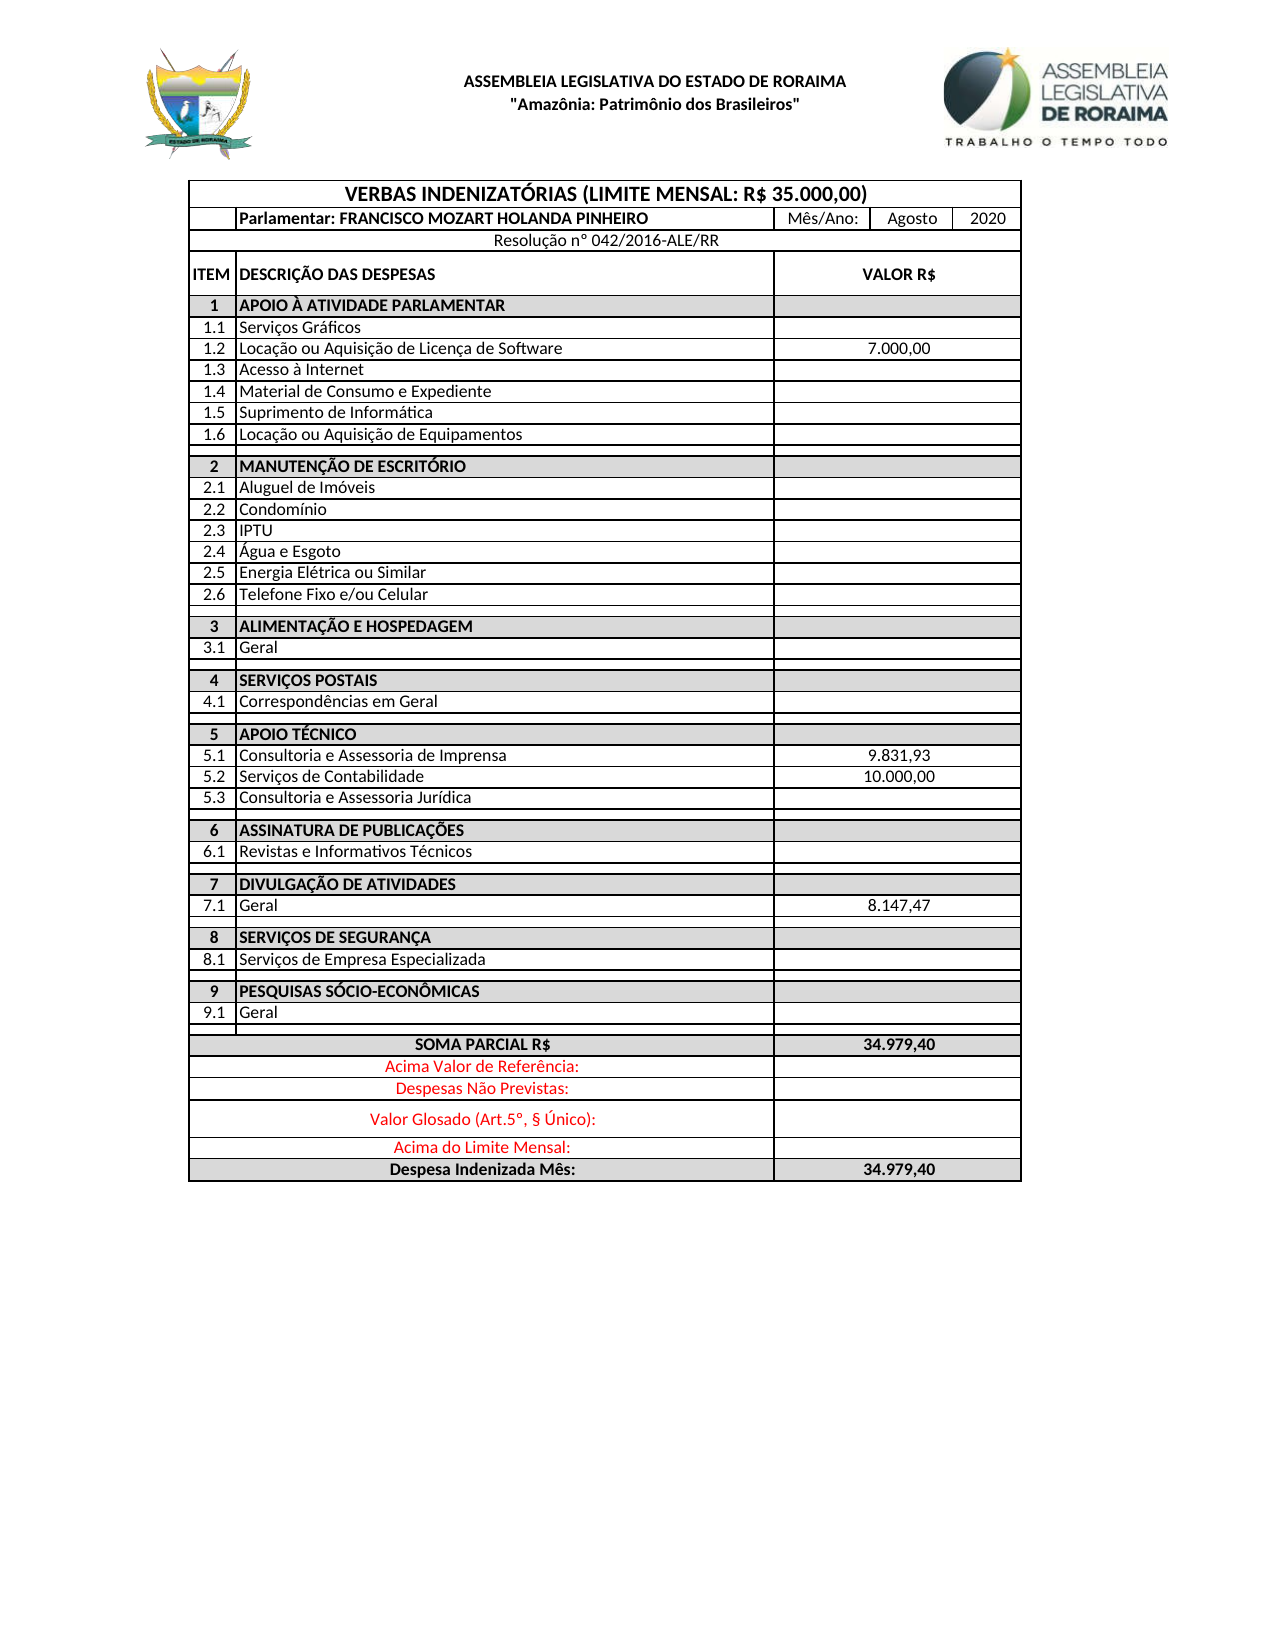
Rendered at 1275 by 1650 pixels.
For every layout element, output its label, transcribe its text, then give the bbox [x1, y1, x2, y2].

table_cell [775, 585, 1020, 605]
table_cell DIVULGAÇÃO DE ATIVIDADES [237, 875, 773, 894]
table_cell [237, 917, 773, 927]
table_cell [237, 810, 773, 819]
table_cell Correspondências em Geral [237, 692, 773, 712]
table_cell [190, 446, 235, 455]
table_cell [237, 446, 773, 455]
table_cell DESCRIÇÃO DAS DESPESAS [237, 252, 773, 295]
table_cell 1.5 [190, 403, 235, 423]
table_cell [775, 1138, 1020, 1158]
table_cell 2.1 [190, 478, 235, 498]
table_cell VALOR R$ [775, 252, 1020, 295]
table_cell [775, 521, 1020, 541]
table_cell Consultoria e Assessoria de Imprensa [237, 746, 773, 766]
table_cell Geral [237, 639, 773, 658]
table_cell 7.1 [190, 896, 235, 916]
table_cell 5.3 [190, 789, 235, 808]
table_cell ALIMENTAÇÃO E HOSPEDAGEM [237, 617, 773, 637]
table_cell 1 [190, 296, 235, 316]
table_cell [190, 864, 235, 873]
table_cell [237, 714, 773, 723]
table_cell Despesa Indenizada Mês: [190, 1159, 773, 1180]
table_cell 8.1 [190, 950, 235, 969]
table_cell [190, 660, 235, 669]
table_cell [775, 982, 1020, 1002]
table_cell 4 [190, 671, 235, 691]
table_cell [775, 928, 1020, 948]
table_cell Mês/Ano: [775, 208, 869, 229]
table_cell [775, 457, 1020, 477]
table_cell Acima Valor de Referência: [190, 1057, 773, 1077]
table_cell [237, 606, 773, 616]
table_cell 2.2 [190, 500, 235, 519]
table_cell [775, 1057, 1020, 1077]
table_cell [775, 478, 1020, 498]
table_cell SOMA PARCIAL R$ [190, 1036, 773, 1055]
table_cell 8.147,47 [775, 896, 1020, 916]
table_cell PESQUISAS SÓCIO-ECONÔMICAS [237, 982, 773, 1002]
table_cell Valor Glosado (Art.5º, § Único): [190, 1101, 773, 1136]
table_cell [237, 971, 773, 980]
table_cell [190, 1025, 235, 1034]
table_header VERBAS INDENIZATÓRIAS (LIMITE MENSAL: R$ 35.000,00) [190, 181, 1020, 207]
table_cell 9.831,93 [775, 746, 1020, 766]
table_cell [775, 1101, 1020, 1136]
table_cell [775, 842, 1020, 862]
table_cell Material de Consumo e Expediente [237, 382, 773, 402]
table_cell SERVIÇOS DE SEGURANÇA [237, 928, 773, 948]
table_cell [775, 714, 1020, 723]
table_cell 2.5 [190, 564, 235, 583]
table_cell Locação ou Aquisição de Equipamentos [237, 425, 773, 444]
table_cell 1.3 [190, 361, 235, 380]
table_cell 9 [190, 982, 235, 1002]
table_cell Energia Elétrica ou Similar [237, 564, 773, 583]
table_cell Consultoria e Assessoria Jurídica [237, 789, 773, 808]
table_cell [775, 671, 1020, 691]
table_cell Água e Esgoto [237, 542, 773, 562]
text "Amazônia: Patrimônio dos Brasileiros" [462, 93, 848, 115]
table_cell APOIO TÉCNICO [237, 725, 773, 744]
table_cell 6 [190, 821, 235, 841]
table_cell 9.1 [190, 1003, 235, 1023]
table_cell 2.6 [190, 585, 235, 605]
table_cell [775, 864, 1020, 873]
table_cell 1.4 [190, 382, 235, 402]
table_cell 34.979,40 [775, 1159, 1020, 1180]
table_cell MANUTENÇÃO DE ESCRITÓRIO [237, 457, 773, 477]
table_cell [775, 639, 1020, 658]
table_cell Serviços Gráficos [237, 318, 773, 337]
table_cell [775, 821, 1020, 841]
table_cell [775, 692, 1020, 712]
table_cell 7.000,00 [775, 339, 1020, 359]
table_cell [190, 810, 235, 819]
table_cell Parlamentar: FRANCISCO MOZART HOLANDA PINHEIRO [237, 208, 773, 229]
table_cell [775, 318, 1020, 337]
table_cell [775, 617, 1020, 637]
table_cell 8 [190, 928, 235, 948]
table_cell Resolução nº 042/2016-ALE/RR [190, 231, 1020, 250]
table_cell 3 [190, 617, 235, 637]
table_cell [775, 950, 1020, 969]
table_cell [190, 971, 235, 980]
table_cell [775, 542, 1020, 562]
table_cell [775, 725, 1020, 744]
table_cell [775, 1025, 1020, 1034]
table_cell [775, 403, 1020, 423]
table_cell [775, 1003, 1020, 1023]
table_cell Telefone Fixo e/ou Celular [237, 585, 773, 605]
table_cell [775, 564, 1020, 583]
table_cell Serviços de Contabilidade [237, 767, 773, 787]
table_cell Despesas Não Previstas: [190, 1078, 773, 1099]
table_cell SERVIÇOS POSTAIS [237, 671, 773, 691]
table_cell 1.6 [190, 425, 235, 444]
table_cell 1.1 [190, 318, 235, 337]
table_cell [190, 606, 235, 616]
table_cell ASSINATURA DE PUBLICAÇÕES [237, 821, 773, 841]
table_cell Locação ou Aquisição de Licença de Software [237, 339, 773, 359]
table_cell 4.1 [190, 692, 235, 712]
table_cell 2020 [953, 208, 1020, 229]
table_cell 1.2 [190, 339, 235, 359]
table_cell [775, 1078, 1020, 1099]
table_cell [775, 917, 1020, 927]
table_cell IPTU [237, 521, 773, 541]
table_cell 34.979,40 [775, 1036, 1020, 1055]
table_cell [775, 382, 1020, 402]
table_cell [775, 660, 1020, 669]
table_cell 2 [190, 457, 235, 477]
table_cell [775, 875, 1020, 894]
table_cell Aluguel de Imóveis [237, 478, 773, 498]
table_cell 3.1 [190, 639, 235, 658]
table_cell [237, 660, 773, 669]
table_cell [775, 361, 1020, 380]
table_cell [190, 208, 235, 229]
table_cell [775, 971, 1020, 980]
table_cell [190, 917, 235, 927]
table_cell Acesso à Internet [237, 361, 773, 380]
table_cell 7 [190, 875, 235, 894]
table_cell [775, 606, 1020, 616]
table_cell 2.3 [190, 521, 235, 541]
table_cell Serviços de Empresa Especializada [237, 950, 773, 969]
table_cell [237, 864, 773, 873]
table_cell 5 [190, 725, 235, 744]
table_cell [775, 500, 1020, 519]
table_cell [775, 810, 1020, 819]
table_cell Geral [237, 896, 773, 916]
table_cell [775, 425, 1020, 444]
table_cell [190, 714, 235, 723]
table_cell 6.1 [190, 842, 235, 862]
table_cell Revistas e Informativos Técnicos [237, 842, 773, 862]
table_cell APOIO À ATIVIDADE PARLAMENTAR [237, 296, 773, 316]
table_cell [775, 789, 1020, 808]
table_cell 5.1 [190, 746, 235, 766]
table_cell Condomínio [237, 500, 773, 519]
table_cell Suprimento de Informática [237, 403, 773, 423]
table_cell Acima do Limite Mensal: [190, 1138, 773, 1158]
table_cell 5.2 [190, 767, 235, 787]
table_cell Geral [237, 1003, 773, 1023]
table_cell Agosto [871, 208, 952, 229]
table_cell [775, 446, 1020, 455]
table_cell [775, 296, 1020, 316]
table_cell ITEM [190, 252, 235, 295]
table_cell 10.000,00 [775, 767, 1020, 787]
text ASSEMBLEIA LEGISLATIVA DO ESTADO DE RORAIMA [462, 70, 848, 92]
table_cell [237, 1025, 773, 1034]
table_cell 2.4 [190, 542, 235, 562]
